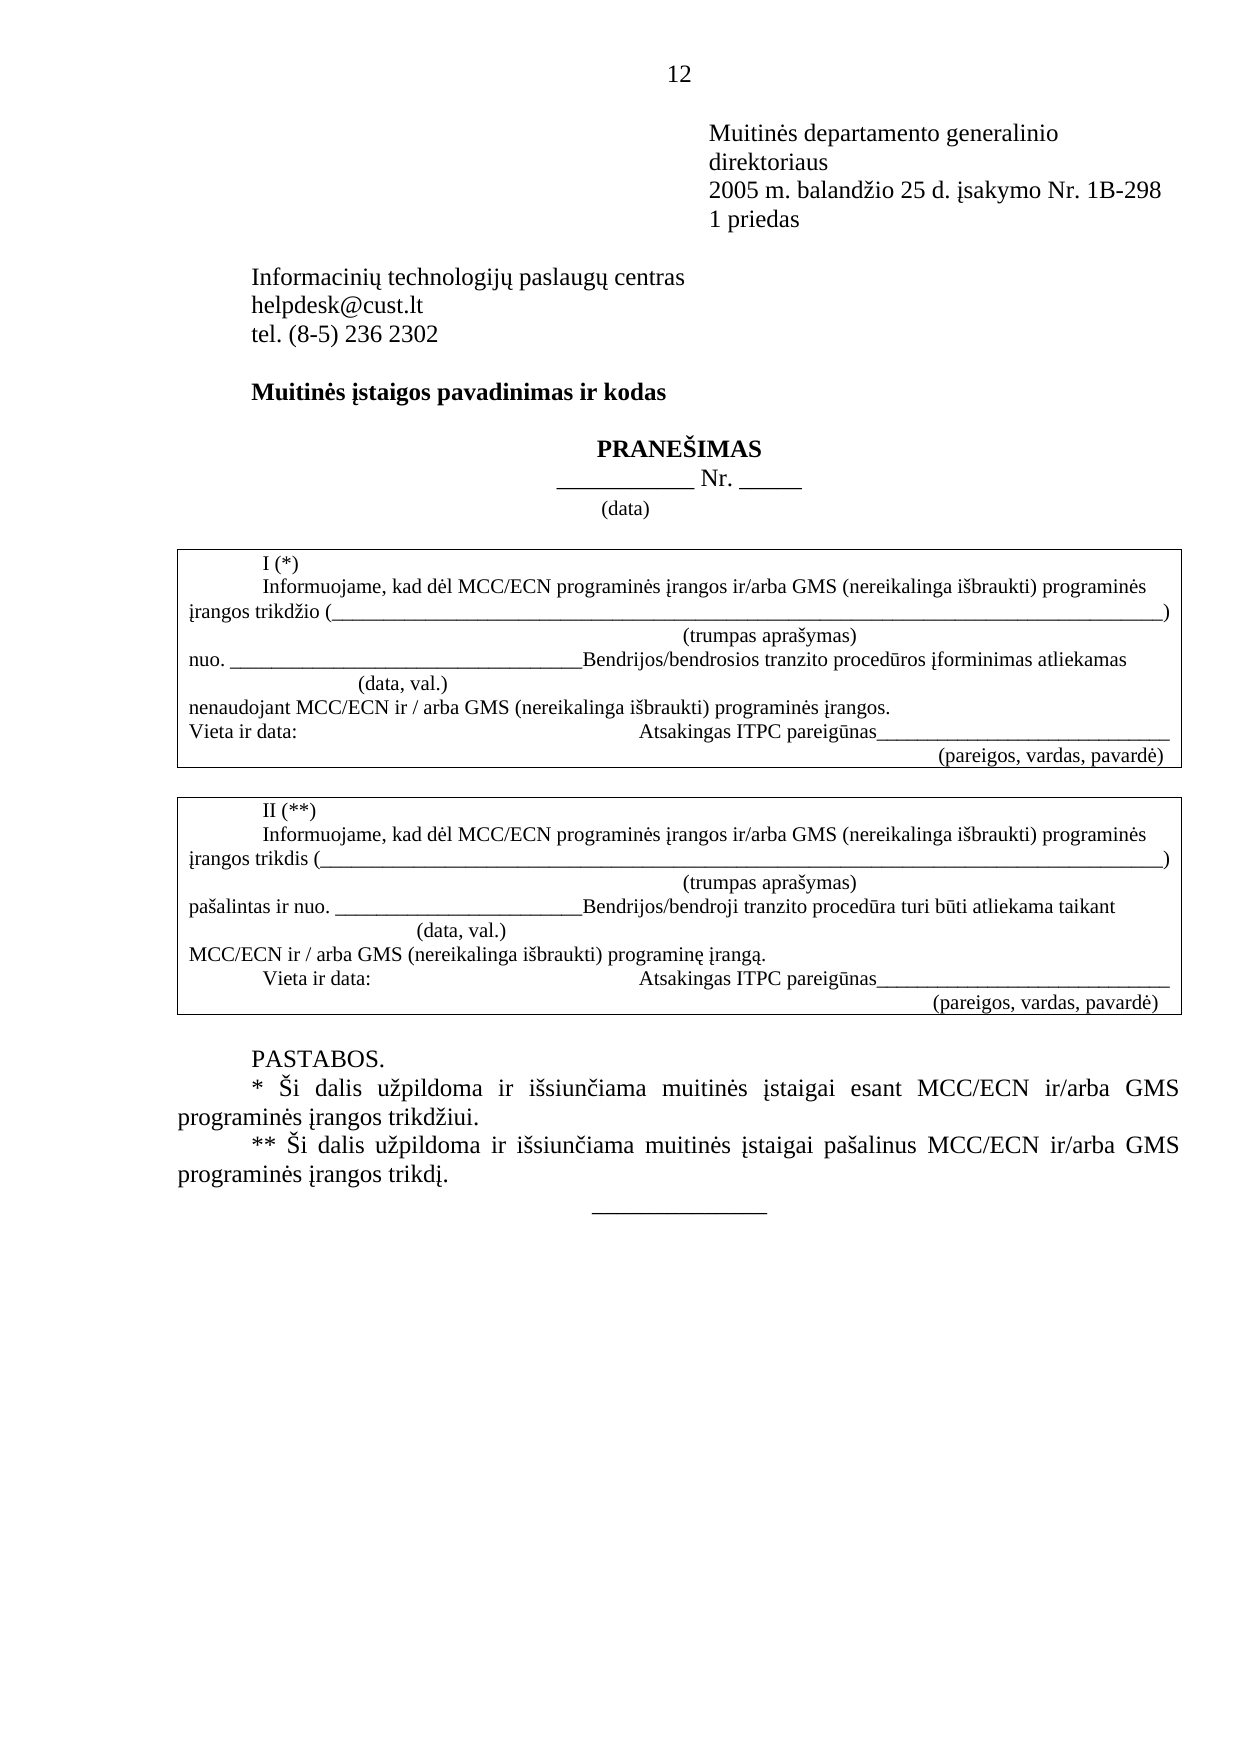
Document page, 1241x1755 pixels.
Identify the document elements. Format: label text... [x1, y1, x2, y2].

text ___________ Nr. _____ [177, 463, 1181, 492]
text ** Ši dalis užpildoma ir išsiunčiama muitinės įstaigai pašalinus MCC/ECN ir/arba GMS programinės įrangos trikdį. [177, 1130, 1181, 1188]
text 2005 m. balandžio 25 d. įsakymo Nr. 1B-298 [177, 176, 1181, 204]
text PRANEŠIMAS [177, 434, 1181, 463]
text Muitinės departamento generalinio [709, 118, 1181, 147]
table_header II (**) Informuojame, kad dėl MCC/ECN programinės įrangos ir/arba GMS (nereikalinga išbraukti) programinės įrangos trikdis ( ) (trumpas aprašymas) pašalintas ir nuo. Bendrijos/bendroji tranzito procedūra turi būti atliekama taikant (data, val.) MCC/ECN ir / arba GMS (nereikalinga išbraukti) programinę įrangą. Vieta ir data: Atsakingas ITPC pareigūnas (pareigos, vardas, pavardė) [178, 798, 1181, 1014]
text 1 priedas [177, 204, 1181, 233]
text Muitinės įstaigos pavadinimas ir kodas [177, 377, 1181, 406]
table_header I (*) Informuojame, kad dėl MCC/ECN programinės įrangos ir/arba GMS (nereikalinga išbraukti) programinės įrangos trikdžio ( ) (trumpas aprašymas) nuo. Bendrijos/bendrosios tranzito procedūros įforminimas atliekamas (data, val.) nenaudojant MCC/ECN ir / arba GMS (nereikalinga išbraukti) programinės įrangos. Vieta ir data: Atsakingas ITPC pareigūnas (pareigos, vardas, pavardė) [178, 550, 1181, 767]
text ______________ [177, 1188, 1181, 1217]
text direktoriaus [177, 147, 1181, 176]
text * Ši dalis užpildoma ir išsiunčiama muitinės įstaigai esant MCC/ECN ir/arba GMS programinės įrangos trikdžiui. [177, 1073, 1181, 1130]
text helpdesk@cust.lt [177, 291, 1181, 319]
text Informacinių technologijų paslaugų centras [177, 262, 1181, 291]
text PASTABOS. [177, 1044, 1181, 1073]
text tel. (8-5) 236 2302 [177, 319, 1181, 348]
text (data) [177, 492, 1181, 521]
